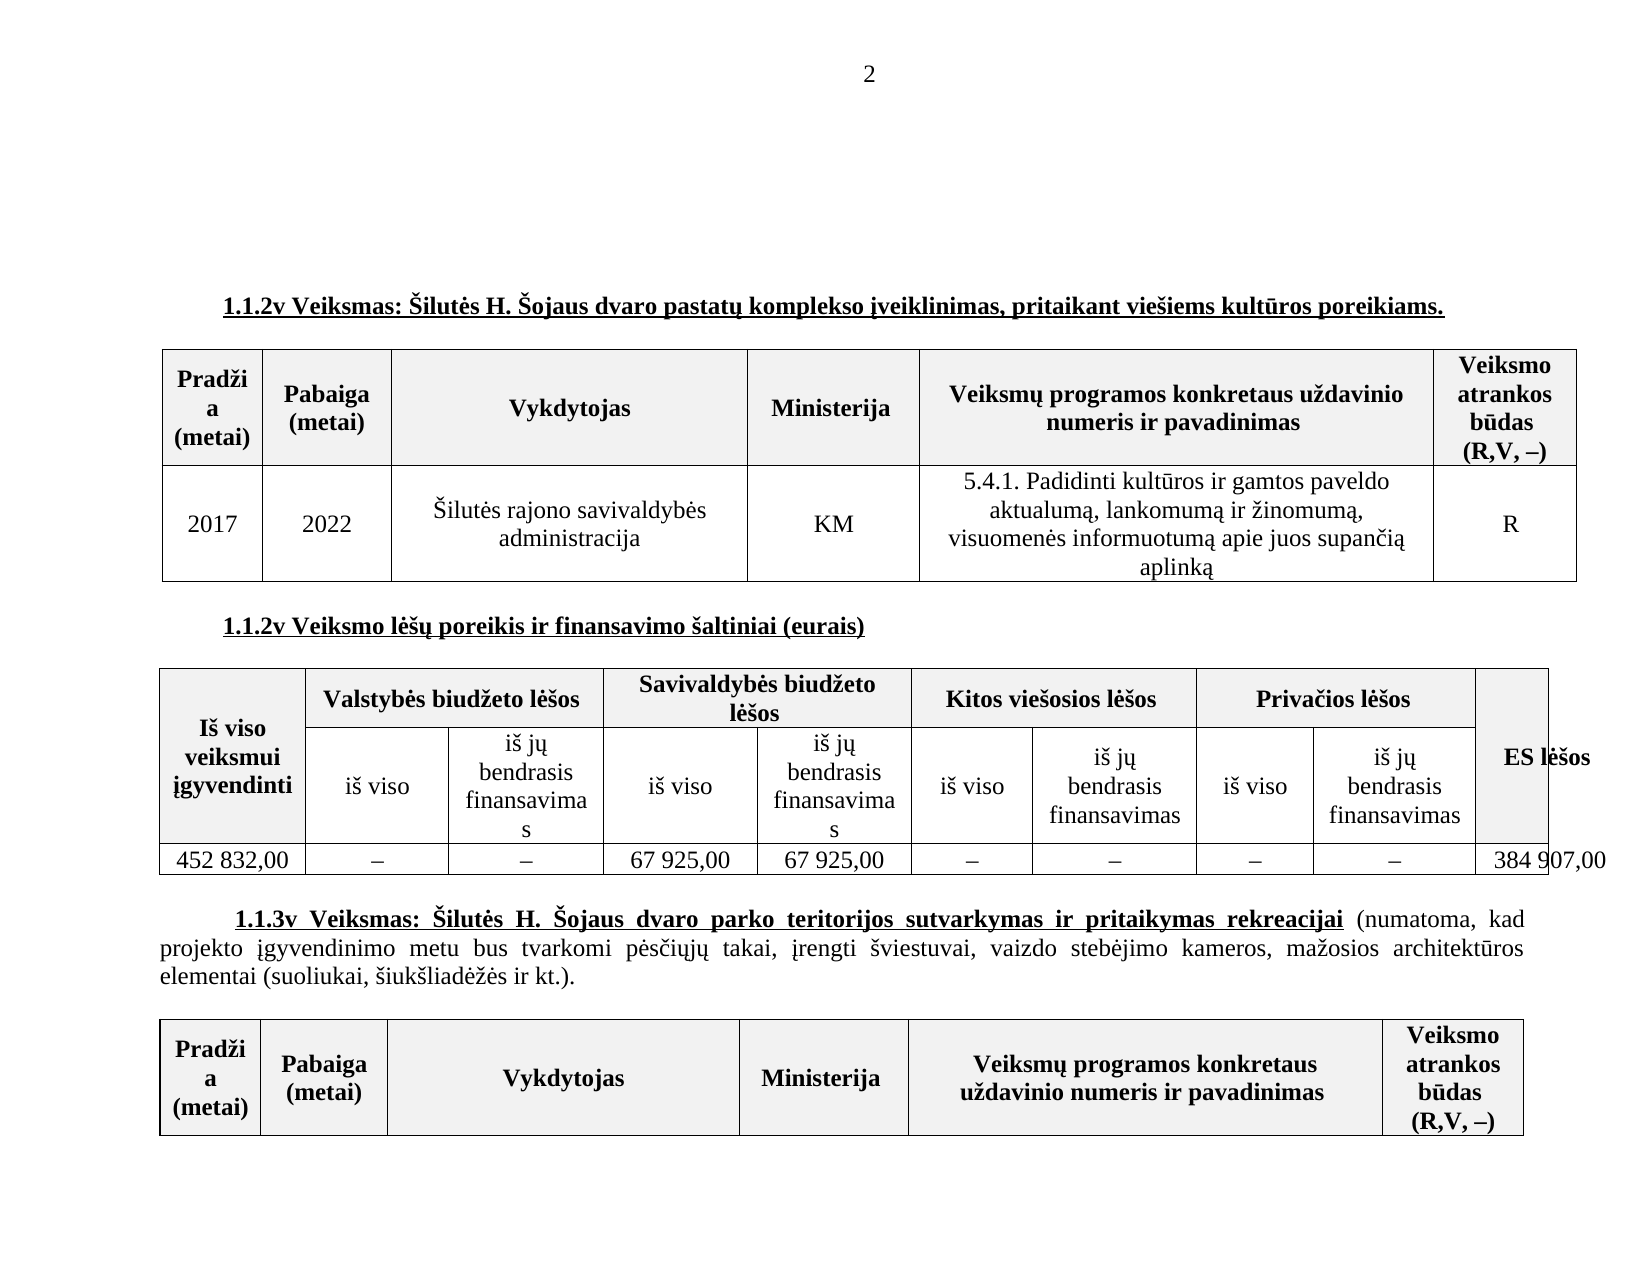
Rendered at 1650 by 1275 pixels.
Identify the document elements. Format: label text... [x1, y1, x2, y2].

table_cell iš viso [1197, 728, 1313, 843]
table_header Vykdytojas [388, 1020, 739, 1135]
table_cell iš jų bendrasis finansavimas [449, 728, 603, 843]
table_cell – [306, 844, 448, 874]
table_header Kitos viešosios lėšos [912, 669, 1196, 727]
table_cell 67 925,00 [604, 844, 757, 874]
table_header Pabaiga (metai) [261, 1020, 387, 1135]
table_header Pradžia (metai) [163, 350, 262, 465]
table_cell Šilutės rajono savivaldybės administracija [392, 466, 747, 581]
table_header Ministerija [748, 350, 919, 465]
text 1.1.2v Veiksmas: Šilutės H. Šojaus dvaro pastatų komplekso įveiklinimas, pritaikant viešiems kultūros poreikiams. [148, 291, 1591, 320]
table_header Vykdytojas [392, 350, 747, 465]
table_cell R [1434, 466, 1576, 581]
table_cell 452 832,00 [160, 844, 305, 874]
table_header Veiksmo atrankos būdas (R,V, –) [1383, 1020, 1523, 1135]
table_cell – [449, 844, 603, 874]
table_header Privačios lėšos [1197, 669, 1475, 727]
table_header Ministerija [740, 1020, 908, 1135]
table_header Pradžia (metai) [161, 1020, 260, 1135]
table_header Veiksmų programos konkretaus uždavinio numeris ir pavadinimas [909, 1020, 1382, 1135]
table_header Veiksmo atrankos būdas (R,V, –) [1434, 350, 1576, 465]
table_cell iš jų bendrasis finansavimas [1314, 728, 1475, 843]
table_header Valstybės biudžeto lėšos [306, 669, 603, 727]
table_cell 5.4.1. Padidinti kultūros ir gamtos paveldo aktualumą, lankomumą ir žinomumą, visuomenės informuotumą apie juos supančią aplinką [920, 466, 1433, 581]
table_header 1.1.3v Veiksmas: Šilutės H. Šojaus dvaro parko teritorijos sutvarkymas ir pritaikymas rekreacijai (numatoma, kad projekto įgyvendinimo metu bus tvarkomi pėsčiųjų takai, įrengti šviestuvai, vaizdo stebėjimo kameros, mažosios architektūros elementai (suoliukai, šiukšliadėžės ir kt.). 1.1.3v Veiksmo lėšų poreikis ir finansavimo šaltiniai (eurais) 1.1.4v Veiksmas: Šilutės kultūros ir pramogų centro modernizavimas, siekiant didinti kultūrinių paslaugų prieinamumą (pastato rekonstrukcija ir vidaus erdvių remontas, aprūpinimas įranga). 1.1.4v Veiksmo lėšų poreikis ir finansavimo šaltiniai (eurais) 1.1.5v Veiksmas: Šilutės miesto Lietuvininkų g. ir Tilžės g. gretutinių teritorijų viešųjų erdvių sutvarkymas, suformuojant rekreacijai ir aktyviai miestiečių veiklai patrauklias erdves (Projekto įgyvendinimo metu bus atnaujinti arba naujai įrengti pėsčiųjų takai, apšvietimas, mažosios architektūros elementai, stebėjimo kameros, pastatyti vaikų žaidimų ir sporto įrenginiai, pakeistas tarp Lietuvininkų g. ir Klaipėdos g. (prie pastato, esančio Dariaus ir Girėno g. 1, Šilutėje) esančios aikštės grindinys ir sutvarkyta minėtoje teritorijoje esanti atraminė siena). 1.1.5v Veiksmo lėšų poreikis ir finansavimo šaltiniai (eurais) 1.1.6v Veiksmas: Skuodo muziejaus pastato rekonstrukcija ir muziejaus paslaugų plėtra (muziejaus pastato rekonstrukcija, vidaus patalpų remontas, cokolio ir sienų šiltinimas, vidaus patalpų remontas, šildymo sistemos atnaujinimas, elektros instaliacijos atnaujinimas, vėdinimo sistemos įrengimas, baldų ir įrangos atnaujinimas). 1.1.6v Veiksmo lėšų poreikis ir finansavimo šaltiniai (eurais) 1.1.7v Veiksmas: Skuodo miesto turgaus aikštės sutvarkymas (dangos ir apšvietimo sistemos modernizavimas, prekybos paviljonų statyba). 1.1.7v Veiksmo lėšų poreikis ir finansavimo šaltiniai (eurais) 1.2. Uždavinys: Didinti Klaipėdos regiono tikslinių teritorijų patrauklumą gyventojams, kompleksiškai tvarkant ir plėtojant viešąją infrastruktūrą. 1.2.1v Veiksmas: Šilutės miesto istorinio parko infrastruktūros sutvarkymas, sukuriant sąlygas aktyviam poilsiui, sveikatingumo renginiams (projekto įgyvendinimo metu bus sutvarkytas Šilutės miesto istorinis parkas, jame įrengiant: pėsčiųjų ir dviračių takus, apšvietimą, šunų vedžiojimo parką, stebėjimo kameras, universalią aikštę, teniso aikštę, riedlenčių parką, vaikų žaidimų aikšteles, maudyklą, rekonstruojant vieną tiltą ir pastatant du naujus tiltus, lauko treniruoklius, bendruomenės renginių erdvę, viešuosius tualetus, privažiavimo kelią - akligatvį, dvi poilsio aikšteles, sveikatingumo taką, mažosios architektūros elementus ir persirengimo kabinas). 1.2.1v Veiksmo lėšų poreikis ir finansavimo šaltiniai (eurais) 1.2.2v Veiksmas: Daugiabučių gyvenamųjų namų kvartalo, esančio Šilutės mieste, tarp Parko g., Lietuvininkų g. ir Liepų g., kompleksinis sutvarkymas (numatoma, kad projekto įgyvendinimo metu bus sutvarkyti pėsčiųjų takai, automobilių stovėjimo aikštelė su privažiavimu, Birutės g. atkarpa nuo Parko g. iki Liepų g., lietaus nuotekų tinklai, atnaujinti apšvietimo tinklai, įrengta vaikų žaidimų aikštelė, pastatyti treniruokliai). 1.2.2v Veiksmo lėšų poreikis ir finansavimo šaltiniai (eurais) 1.2.3v veiksmas: Šilutės kultūros ir pramogų centro ir bibliotekos pastato, esančio Tilžės g. 12, pritaikymas bendruomenės poreikiams (sukuriant neformalaus ugdymo, bendravimo, komunikacijos erdves, technologijų pagrindu veiksiantį mokslo pažinimo centrą bei pritaikant patalpas bendruomeninei veiklai). 1.2.3v Veiksmo lėšų poreikis ir finansavimo šaltiniai (eurais) 1.2.4v Veiksmas: Šilutės miesto Lietuvininkų, Tilžės gatvių eismo saugos gerinimas ir P. Jakšto, H. Zudermano, Knygnešių, M. Jankaus, Lauko, Miško gatvių rekonstravimas. 1.2.4.v Veiksmo lėšų poreikis ir finansavimo šaltiniai (eurais) 1.2.5v Veiksmas: Skuodo miesto „Žydų kvartalo“ rekonstrukcija: dangos ir apšvietimo sistemos modernizavimas (abipus Laisvės g. tarp sankryžos su Vydūno g. ir Laisvės g. 38-uoju namu dangų ir apšvietimo sistemos modernizavimas). 1.2.5v Veiksmo lėšų poreikis ir finansavimo šaltiniai (eurais) 1.2.6 Veiksmas: Skuodo miesto Šatrijos, Vaižganto, Birutės gatvių rekonstravimas (Šatrijos g. rekonstruojamas atkarpa – 0,177 km, asfalto danga, šaligatviai abipus gatvės, įrengiami gatvės ir šaligatvio apvadai, paviršinio vandens nuotekų sistema, automobilių stovėjimo aikštelė; Birutės g. rekonstruojamas atkarpa – 0,114 km, įrengiama asfalto danga, rekonstruojama paviršinio vandens nuotekų surinkimo sistema, įrengiama automobilių stovėjimo aikštelė šalia Skuodo Bartuvos progimnazijos, įrengiami gatvės apvadai; Vaižganto g. rekonstruojamas atkarpa – 0,503 km, įrengiama asfalto danga su paviršinio vandens nuotekų surinkimu, rekonstruojamas šaligatvis vienoje gatvės pusėje, rekonstruojami gatvės apšvietimo tinklai). 1.2.6v Veiksmo lėšų poreikis ir finansavimo šaltiniai (eurais) 1.2.7 Veiksmas: Skuodo miesto Dariaus ir Girėno gatvės rekonstravimas (rekonstruojamas Dariaus ir Girėno gatvės ruožas – 0,320 km atnaujinama gatvės asfalto danga, įrengiami šaligatviai abipus gatvės, įrengiami gatvės ir šaligatvio bortai, paviršinio vandens nuotekų sistema). 1.2.7v Veiksmo lėšų poreikis ir finansavimo šaltiniai (eurais) [148, 668, 1548, 1136]
table_cell – [1197, 844, 1313, 874]
table_header Savivaldybės biudžeto lėšos [604, 669, 911, 727]
table_cell iš jų bendrasis finansavimas [1033, 728, 1196, 843]
table_cell iš viso [912, 728, 1032, 843]
table_cell – [912, 844, 1032, 874]
table_cell – [1033, 844, 1196, 874]
table_cell 384 907,00 [1476, 844, 1548, 874]
table_cell iš jų bendrasis finansavimas [758, 728, 911, 843]
text 1.1.2v Veiksmo lėšų poreikis ir finansavimo šaltiniai (eurais) [148, 611, 1591, 639]
table_header Iš viso veiksmui įgyvendinti [160, 669, 305, 843]
table_cell 2022 [263, 466, 391, 581]
table_cell – [1314, 844, 1475, 874]
table_header Pabaiga (metai) [263, 350, 391, 465]
table_cell KM [748, 466, 919, 581]
table_cell 67 925,00 [758, 844, 911, 874]
table_header Veiksmų programos konkretaus uždavinio numeris ir pavadinimas [920, 350, 1433, 465]
table_cell iš viso [604, 728, 757, 843]
table_cell iš viso [306, 728, 448, 843]
table_cell 2017 [163, 466, 262, 581]
table_header ES lėšos [1476, 669, 1548, 843]
